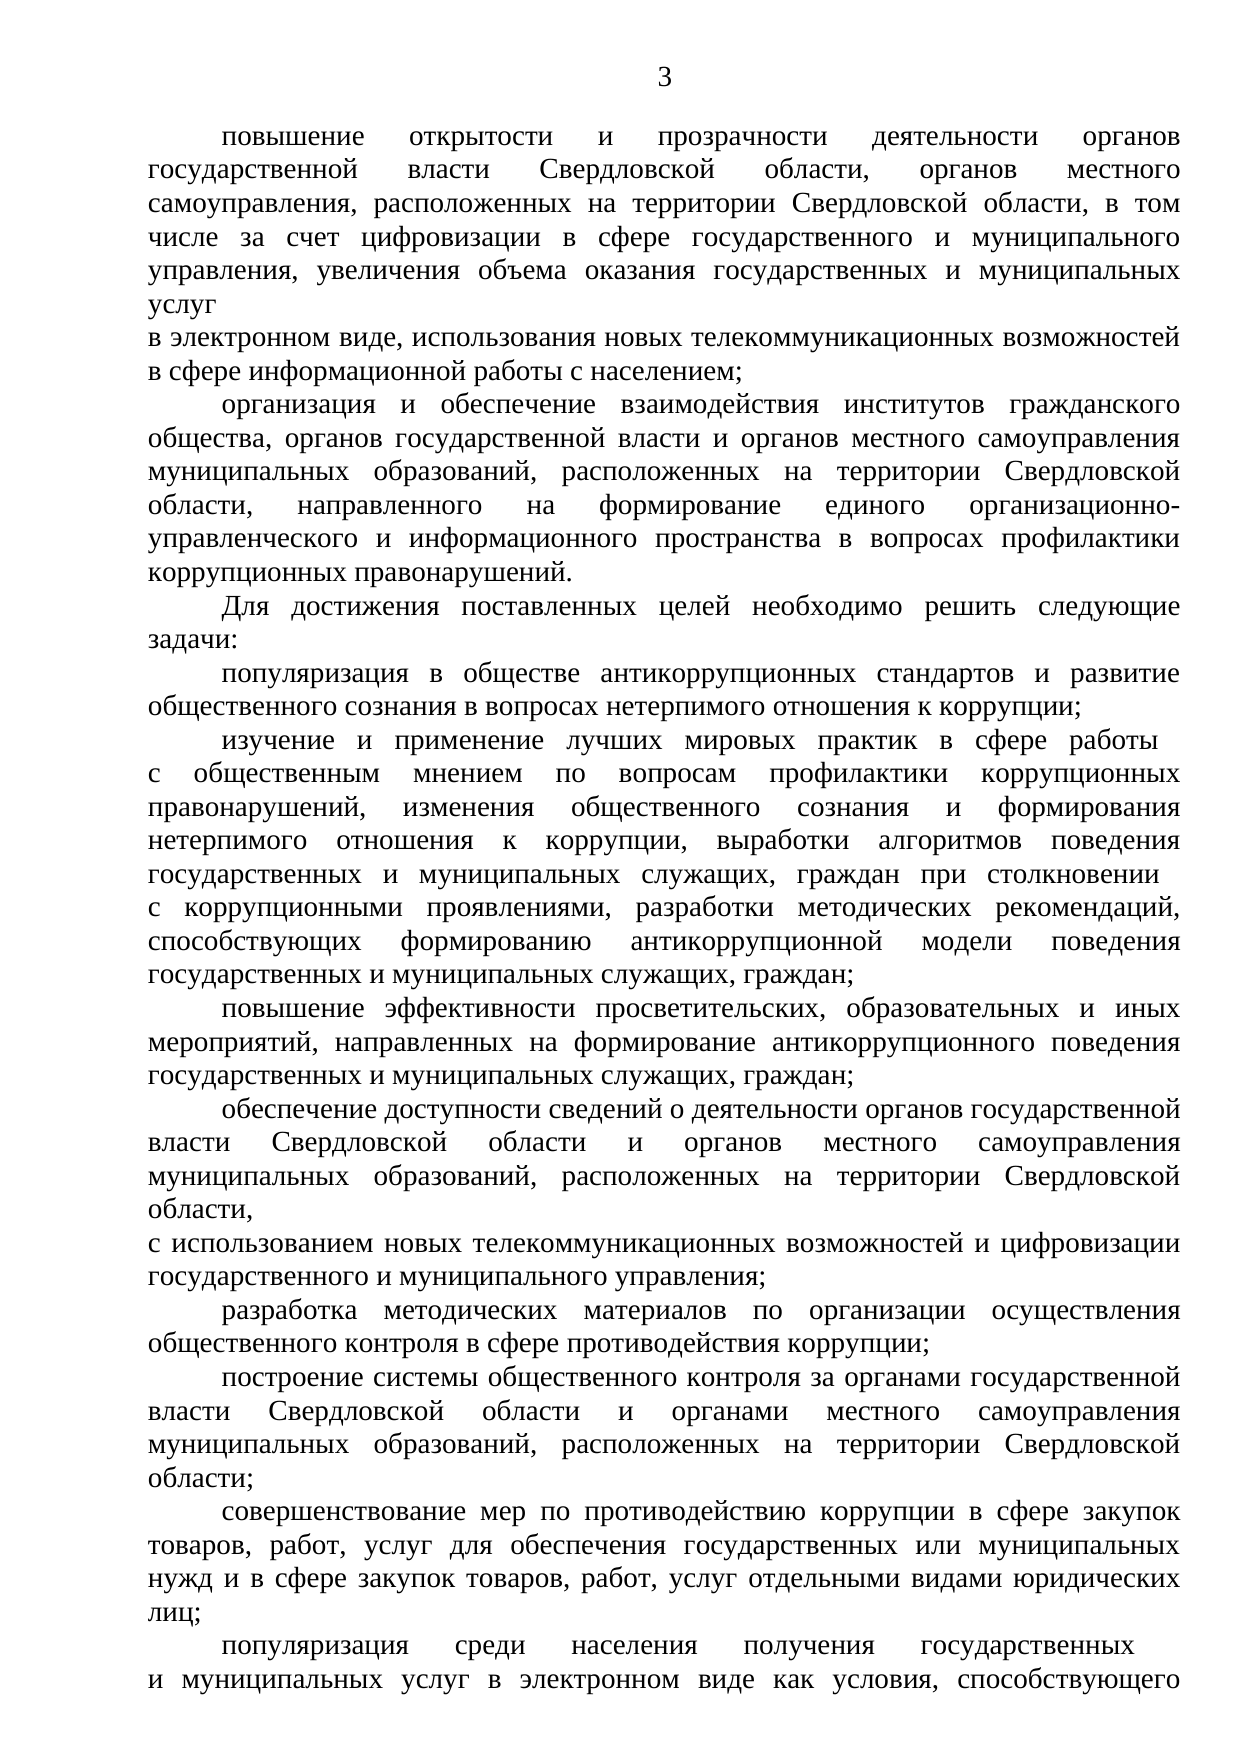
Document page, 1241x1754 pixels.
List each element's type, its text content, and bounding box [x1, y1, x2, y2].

text Для достижения поставленных целей необходимо решить следующие задачи: [148, 588, 1181, 655]
text повышение эффективности просветительских, образовательных и иных мероприятий, направленных на формирование антикоррупционного поведения государственных и муниципальных служащих, граждан; [148, 990, 1181, 1091]
text разработка методических материалов по организации осуществления общественного контроля в сфере противодействия коррупции; [148, 1292, 1181, 1359]
text популяризация в обществе антикоррупционных стандартов и развитие общественного сознания в вопросах нетерпимого отношения к коррупции; [148, 655, 1181, 722]
text совершенствование мер по противодействию коррупции в сфере закупок товаров, работ, услуг для обеспечения государственных или муниципальных нужд и в сфере закупок товаров, работ, услуг отдельными видами юридических лиц; [148, 1493, 1181, 1627]
text построение системы общественного контроля за органами государственной власти Свердловской области и органами местного самоуправления муниципальных образований, расположенных на территории Свердловской области; [148, 1359, 1181, 1493]
text организация и обеспечение взаимодействия институтов гражданского общества, органов государственной власти и органов местного самоуправления муниципальных образований, расположенных на территории Свердловской области, направленного на формирование единого организационно-управленческого и информационного пространства в вопросах профилактики коррупционных правонарушений. [148, 386, 1181, 588]
text популяризация среди населения получения государственных и муниципальных услуг в электронном виде как условия, способствующего [148, 1627, 1181, 1694]
text обеспечение доступности сведений о деятельности органов государственной власти Свердловской области и органов местного самоуправления муниципальных образований, расположенных на территории Свердловской области, с использованием новых телекоммуникационных возможностей и цифровизации государственного и муниципального управления; [148, 1091, 1181, 1292]
text повышение открытости и прозрачности деятельности органов государственной власти Свердловской области, органов местного самоуправления, расположенных на территории Свердловской области, в том числе за счет цифровизации в сфере государственного и муниципального управления, увеличения объема оказания государственных и муниципальных услуг в электронном виде, использования новых телекоммуникационных возможностей в сфере информационной работы с населением; [148, 118, 1181, 386]
text изучение и применение лучших мировых практик в сфере работы с общественным мнением по вопросам профилактики коррупционных правонарушений, изменения общественного сознания и формирования нетерпимого отношения к коррупции, выработки алгоритмов поведения государственных и муниципальных служащих, граждан при столкновении с коррупционными проявлениями, разработки методических рекомендаций, способствующих формированию антикоррупционной модели поведения государственных и муниципальных служащих, граждан; [148, 722, 1181, 990]
